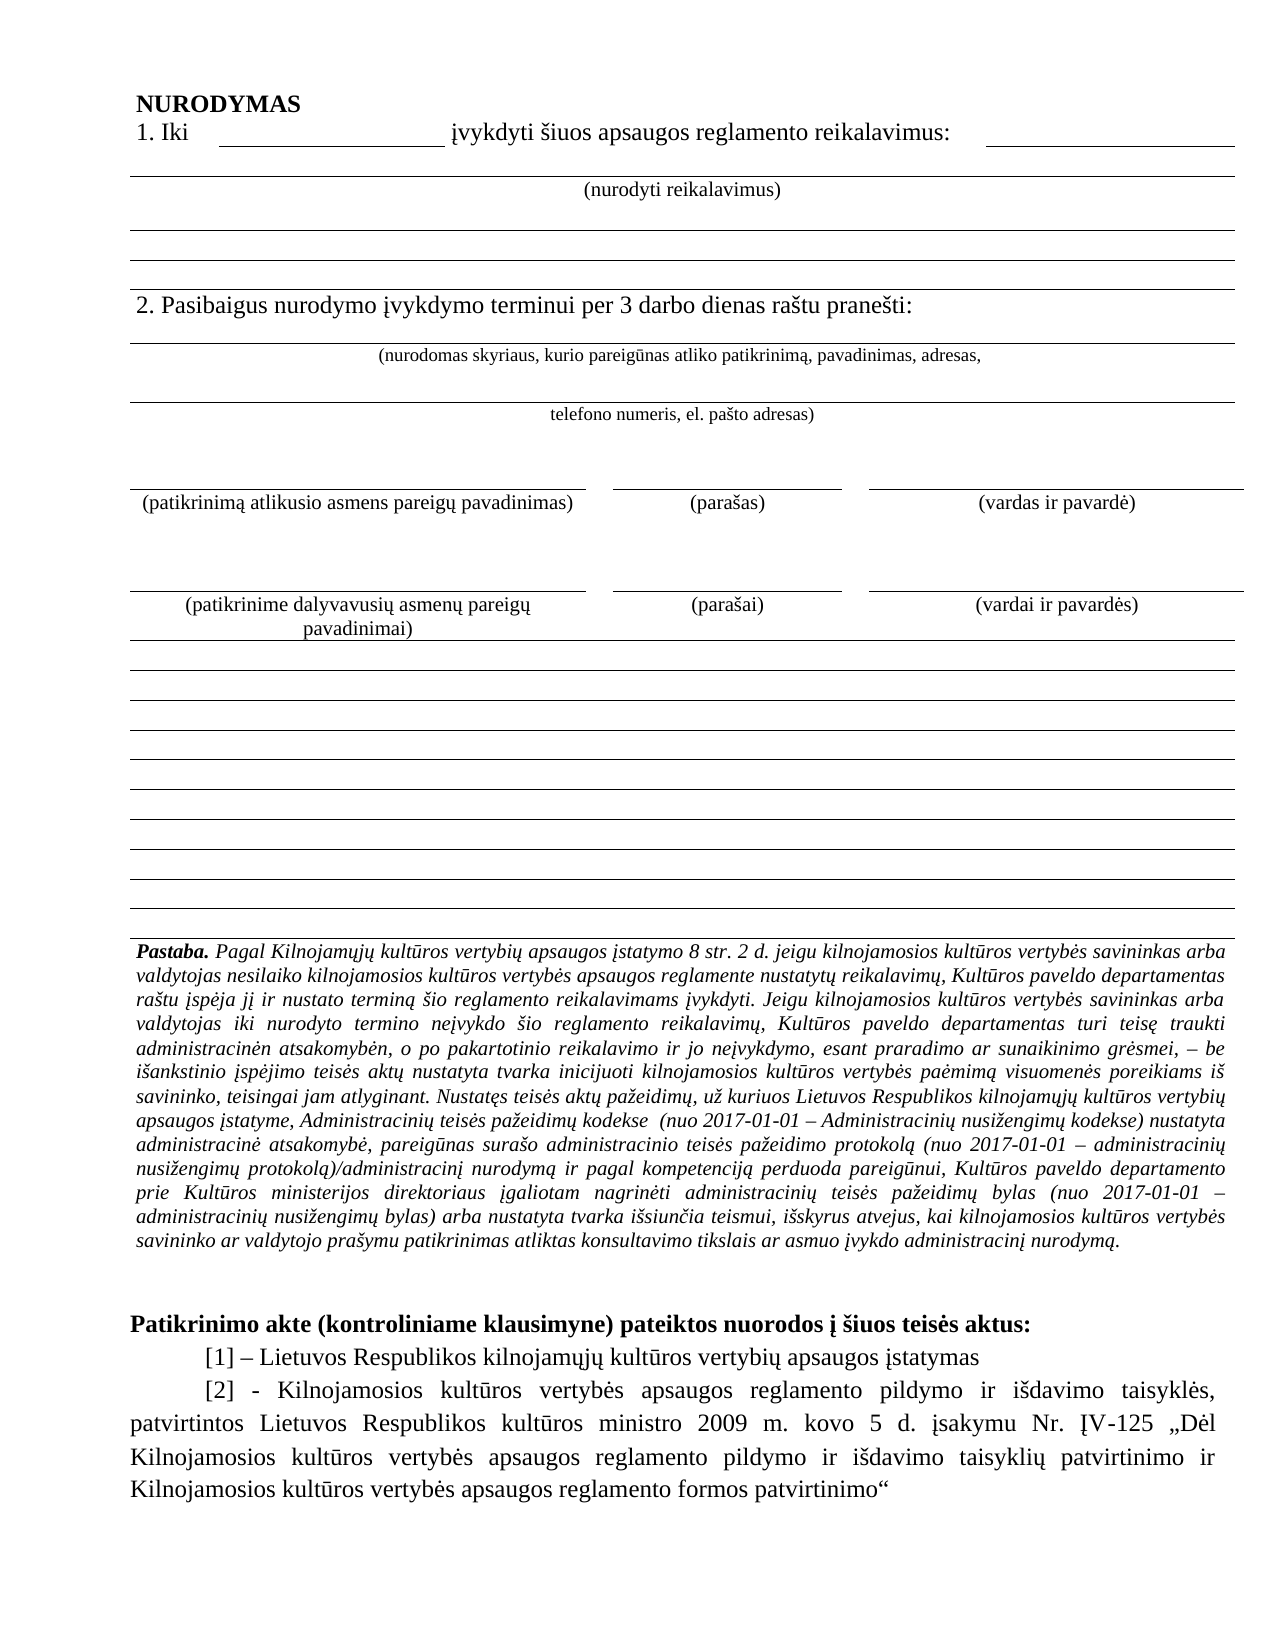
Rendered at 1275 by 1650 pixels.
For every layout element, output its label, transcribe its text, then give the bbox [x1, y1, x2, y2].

table_cell (nurodomas skyriaus, kurio pareigūnas atliko patikrinimą, pavadinimas, adresas, [130, 344, 1235, 373]
table_cell [1235, 670, 1244, 700]
table_cell [613, 460, 842, 489]
table_cell [1235, 146, 1244, 176]
table_cell [130, 760, 1235, 789]
table_cell (parašai) [613, 592, 842, 640]
table_cell [842, 489, 869, 514]
table_cell 2. Pasibaigus nurodymo įvykdymo terminui per 3 darbo dienas raštu pranešti: [130, 290, 1235, 319]
table_cell [130, 701, 1235, 729]
table_cell [1235, 260, 1244, 289]
table_cell [130, 790, 1235, 819]
table_cell [130, 820, 1235, 849]
table_cell [130, 909, 1235, 938]
table_cell [130, 641, 1235, 670]
table_cell [1235, 514, 1244, 538]
table_cell [130, 1252, 1235, 1281]
table_cell [1235, 289, 1244, 319]
table_cell [130, 201, 1235, 230]
table_cell [130, 538, 1235, 562]
table_cell įvykdyti šiuos apsaugos reglamento reikalavimus: [445, 118, 986, 146]
table_cell Pastaba. Pagal Kilnojamųjų kultūros vertybių apsaugos įstatymo 8 str. 2 d. jeigu kilnojamosios kultūros vertybės savininkas arba valdytojas nesilaiko kilnojamosios kultūros vertybės apsaugos reglamente nustatytų reikalavimų, Kultūros paveldo departamentas raštu įspėja jį ir nustato terminą šio reglamento reikalavimams įvykdyti. Jeigu kilnojamosios kultūros vertybės savininkas arba valdytojas iki nurodyto termino neįvykdo šio reglamento reikalavimų, Kultūros paveldo departamentas turi teisę traukti administracinėn atsakomybėn, o po pakartotinio reikalavimo ir jo neįvykdymo, esant praradimo ar sunaikinimo grėsmei, – be išankstinio įspėjimo teisės aktų nustatyta tvarka inicijuoti kilnojamosios kultūros vertybės paėmimą visuomenės poreikiams iš savininko, teisingai jam atlyginant. Nustatęs teisės aktų pažeidimų, už kuriuos Lietuvos Respublikos kilnojamųjų kultūros vertybių apsaugos įstatyme, Administracinių teisės pažeidimų kodekse (nuo 2017-01-01 – Administracinių nusižengimų kodekse) nustatyta administracinė atsakomybė, pareigūnas surašo administracinio teisės pažeidimo protokolą (nuo 2017-01-01 – administracinių nusižengimų protokolą)/administracinį nurodymą ir pagal kompetenciją perduoda pareigūnui, Kultūros paveldo departamento prie Kultūros ministerijos direktoriaus įgaliotam nagrinėti administracinių teisės pažeidimų bylas (nuo 2017-01-01 – administracinių nusižengimų bylas) arba nustatyta tvarka išsiunčia teismui, išskyrus atvejus, kai kilnojamosios kultūros vertybės savininko ar valdytojo prašymu patikrinimas atliktas konsultavimo tikslais ar asmuo įvykdo administracinį nurodymą. [130, 939, 1235, 1252]
table_cell [130, 460, 586, 489]
table_cell [219, 118, 445, 146]
table_cell [1235, 879, 1244, 908]
table_cell [1235, 759, 1244, 789]
table_cell [1235, 908, 1244, 938]
table_cell [1235, 343, 1244, 373]
text [1] – Lietuvos Respublikos kilnojamųjų kultūros vertybių apsaugos įstatymas [130, 1342, 1216, 1371]
table_cell [869, 562, 1244, 591]
table_cell [130, 562, 586, 591]
table_cell [1235, 402, 1244, 432]
table_cell [130, 373, 1235, 402]
table_cell telefono numeris, el. pašto adresas) [130, 403, 1235, 432]
table_cell [586, 489, 613, 514]
table_cell NURODYMAS [130, 89, 1235, 117]
table_cell [130, 319, 1235, 343]
table_cell [1235, 1252, 1244, 1281]
table_cell (vardai ir pavardės) [869, 592, 1244, 640]
table_cell [130, 731, 1235, 759]
table_cell [1235, 176, 1244, 201]
table_cell [869, 460, 1244, 489]
table_cell [586, 562, 613, 591]
table_cell [130, 514, 1235, 538]
table_cell [1235, 538, 1244, 562]
table_cell [1235, 230, 1244, 259]
table_cell (parašas) [613, 490, 842, 514]
table_cell [130, 880, 1235, 908]
table_cell [130, 146, 1235, 176]
table_cell [1235, 201, 1244, 230]
table_cell (patikrinimą atlikusio asmens pareigų pavadinimas) [130, 490, 586, 514]
table_cell (patikrinime dalyvavusių asmenų pareigų pavadinimai) [130, 592, 586, 640]
table_cell [1235, 700, 1244, 729]
table_cell [130, 671, 1235, 700]
table_cell [586, 591, 613, 640]
table_cell [130, 261, 1235, 289]
table_cell [1235, 819, 1244, 849]
table_cell [1235, 319, 1244, 343]
table_cell [1235, 118, 1244, 146]
table_cell (nurodyti reikalavimus) [130, 177, 1235, 201]
table_cell [1235, 89, 1244, 117]
table_cell 1. Iki [130, 118, 219, 146]
table_cell (vardas ir pavardė) [869, 490, 1244, 514]
table_cell [1235, 373, 1244, 402]
table_cell [842, 460, 869, 489]
text Patikrinimo akte (kontroliniame klausimyne) pateiktos nuorodos į šiuos teisės aktus: [130, 1309, 1216, 1338]
table_cell [130, 231, 1235, 259]
text [2] - Kilnojamosios kultūros vertybės apsaugos reglamento pildymo ir išdavimo taisyklės, patvirtintos Lietuvos Respublikos kultūros ministro 2009 m. kovo 5 d. įsakymu Nr. ĮV‑125 „Dėl Kilnojamosios kultūros vertybės apsaugos reglamento pildymo ir išdavimo taisyklių patvirtinimo ir Kilnojamosios kultūros vertybės apsaugos reglamento formos patvirtinimo“ [130, 1376, 1216, 1503]
table_cell [130, 432, 1235, 460]
table_cell [986, 118, 1235, 146]
table_cell [1235, 938, 1244, 1252]
table_cell [1235, 640, 1244, 670]
table_cell [1235, 432, 1244, 460]
table_cell [586, 460, 613, 489]
table_cell [1235, 849, 1244, 878]
table_cell [842, 591, 869, 640]
table_cell [1235, 789, 1244, 819]
table_cell [842, 562, 869, 591]
table_cell [130, 850, 1235, 878]
table_cell [1235, 730, 1244, 759]
table_cell [613, 562, 842, 591]
